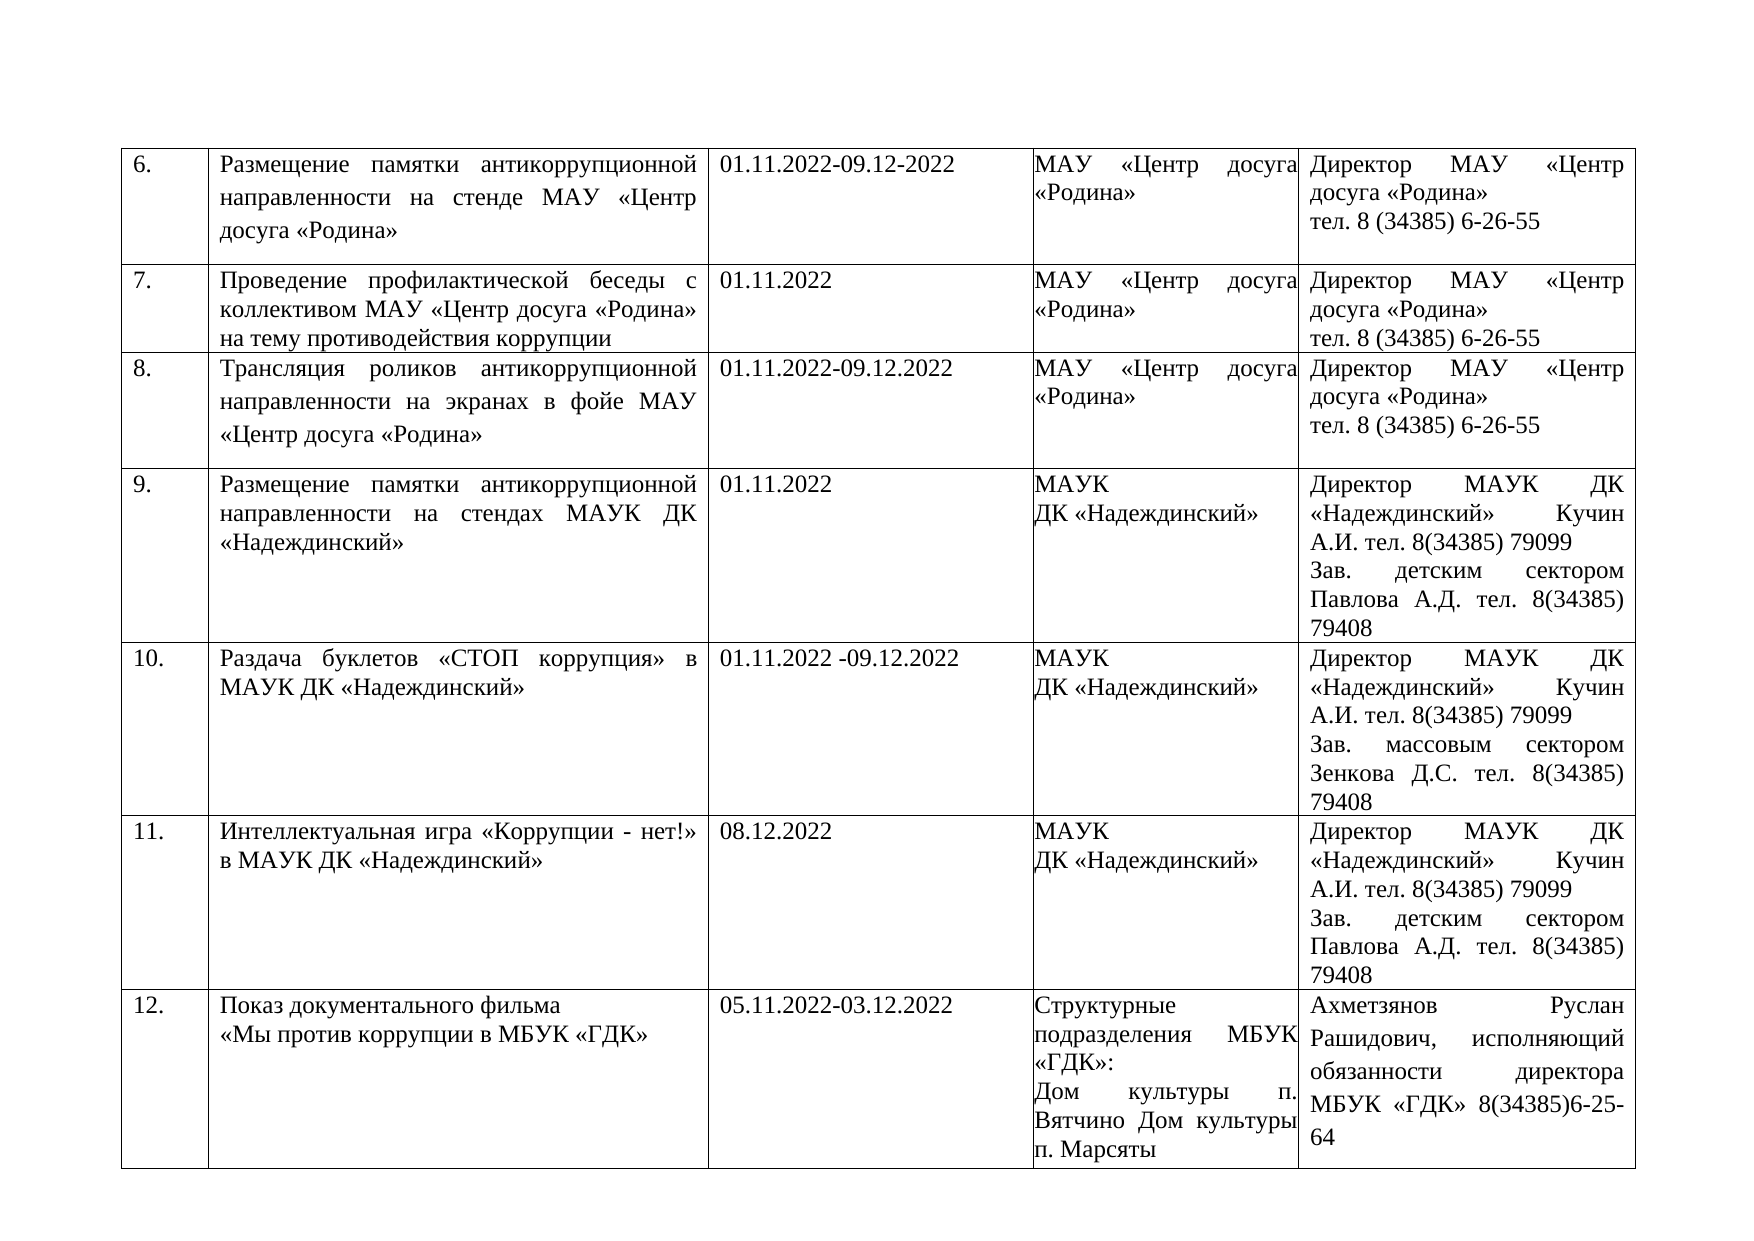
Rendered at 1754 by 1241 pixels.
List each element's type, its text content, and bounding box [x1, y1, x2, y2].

table_cell 01.11.2022 -09.12.2022 [709, 643, 1033, 815]
table_cell Размещение памятки антикоррупционной направленности на стендах МАУК ДК «Надеждинский» [209, 469, 708, 642]
table_cell МАУ «Центр досуга «Родина» [1034, 149, 1298, 264]
table_cell МАУК ДК «Надеждинский» [1034, 469, 1298, 642]
table_cell 01.11.2022-09.12.2022 [709, 353, 1033, 468]
table_cell Структурные подразделения МБУК «ГДК»: Дом культуры п. Вятчино Дом культуры п. Марсяты [1034, 990, 1298, 1167]
table_cell МАУК ДК «Надеждинский» [1034, 816, 1298, 989]
table_cell 01.11.2022 [709, 469, 1033, 642]
table_cell Проведение профилактической беседы с коллективом МАУ «Центр досуга «Родина» на тему противодействия коррупции [209, 265, 708, 352]
table_cell Интеллектуальная игра «Коррупции - нет!» в МАУК ДК «Надеждинский» [209, 816, 708, 989]
table_cell Директор МАУК ДК «Надеждинский» Кучин А.И. тел. 8(34385) 79099 Зав. детским сектором Павлова А.Д. тел. 8(34385) 79408 [1299, 816, 1635, 989]
table_cell Директор МАУ «Центр досуга «Родина» тел. 8 (34385) 6-26-55 [1299, 149, 1635, 264]
table_cell Ахметзянов Руслан Рашидович, исполняющий обязанности директора МБУК «ГДК» 8(34385)6-25-64 [1299, 990, 1635, 1167]
table_cell Директор МАУ «Центр досуга «Родина» тел. 8 (34385) 6-26-55 [1299, 353, 1635, 468]
table_cell 01.11.2022-09.12-2022 [709, 149, 1033, 264]
table_cell 12. [122, 990, 208, 1167]
table_cell Показ документального фильма «Мы против коррупции в МБУК «ГДК» [209, 990, 708, 1167]
table_cell Размещение памятки антикоррупционной направленности на стенде МАУ «Центр досуга «Родина» [209, 149, 708, 264]
table_cell 08.12.2022 [709, 816, 1033, 989]
table_cell МАУ «Центр досуга «Родина» [1034, 353, 1298, 468]
table_cell 05.11.2022-03.12.2022 [709, 990, 1033, 1167]
table_cell 6. [122, 149, 208, 264]
table_cell МАУК ДК «Надеждинский» [1034, 643, 1298, 815]
table_cell Раздача буклетов «СТОП коррупция» в МАУК ДК «Надеждинский» [209, 643, 708, 815]
table_cell 01.11.2022 [709, 265, 1033, 352]
table_cell МАУ «Центр досуга «Родина» [1034, 265, 1298, 352]
table_cell 11. [122, 816, 208, 989]
table_cell 10. [122, 643, 208, 815]
table_cell 9. [122, 469, 208, 642]
table_cell 8. [122, 353, 208, 468]
table_cell Трансляция роликов антикоррупционной направленности на экранах в фойе МАУ «Центр досуга «Родина» [209, 353, 708, 468]
table_cell Директор МАУК ДК «Надеждинский» Кучин А.И. тел. 8(34385) 79099 Зав. детским сектором Павлова А.Д. тел. 8(34385) 79408 [1299, 469, 1635, 642]
table_cell Директор МАУ «Центр досуга «Родина» тел. 8 (34385) 6-26-55 [1299, 265, 1635, 352]
table_cell 7. [122, 265, 208, 352]
table_cell Директор МАУК ДК «Надеждинский» Кучин А.И. тел. 8(34385) 79099 Зав. массовым сектором Зенкова Д.С. тел. 8(34385) 79408 [1299, 643, 1635, 815]
